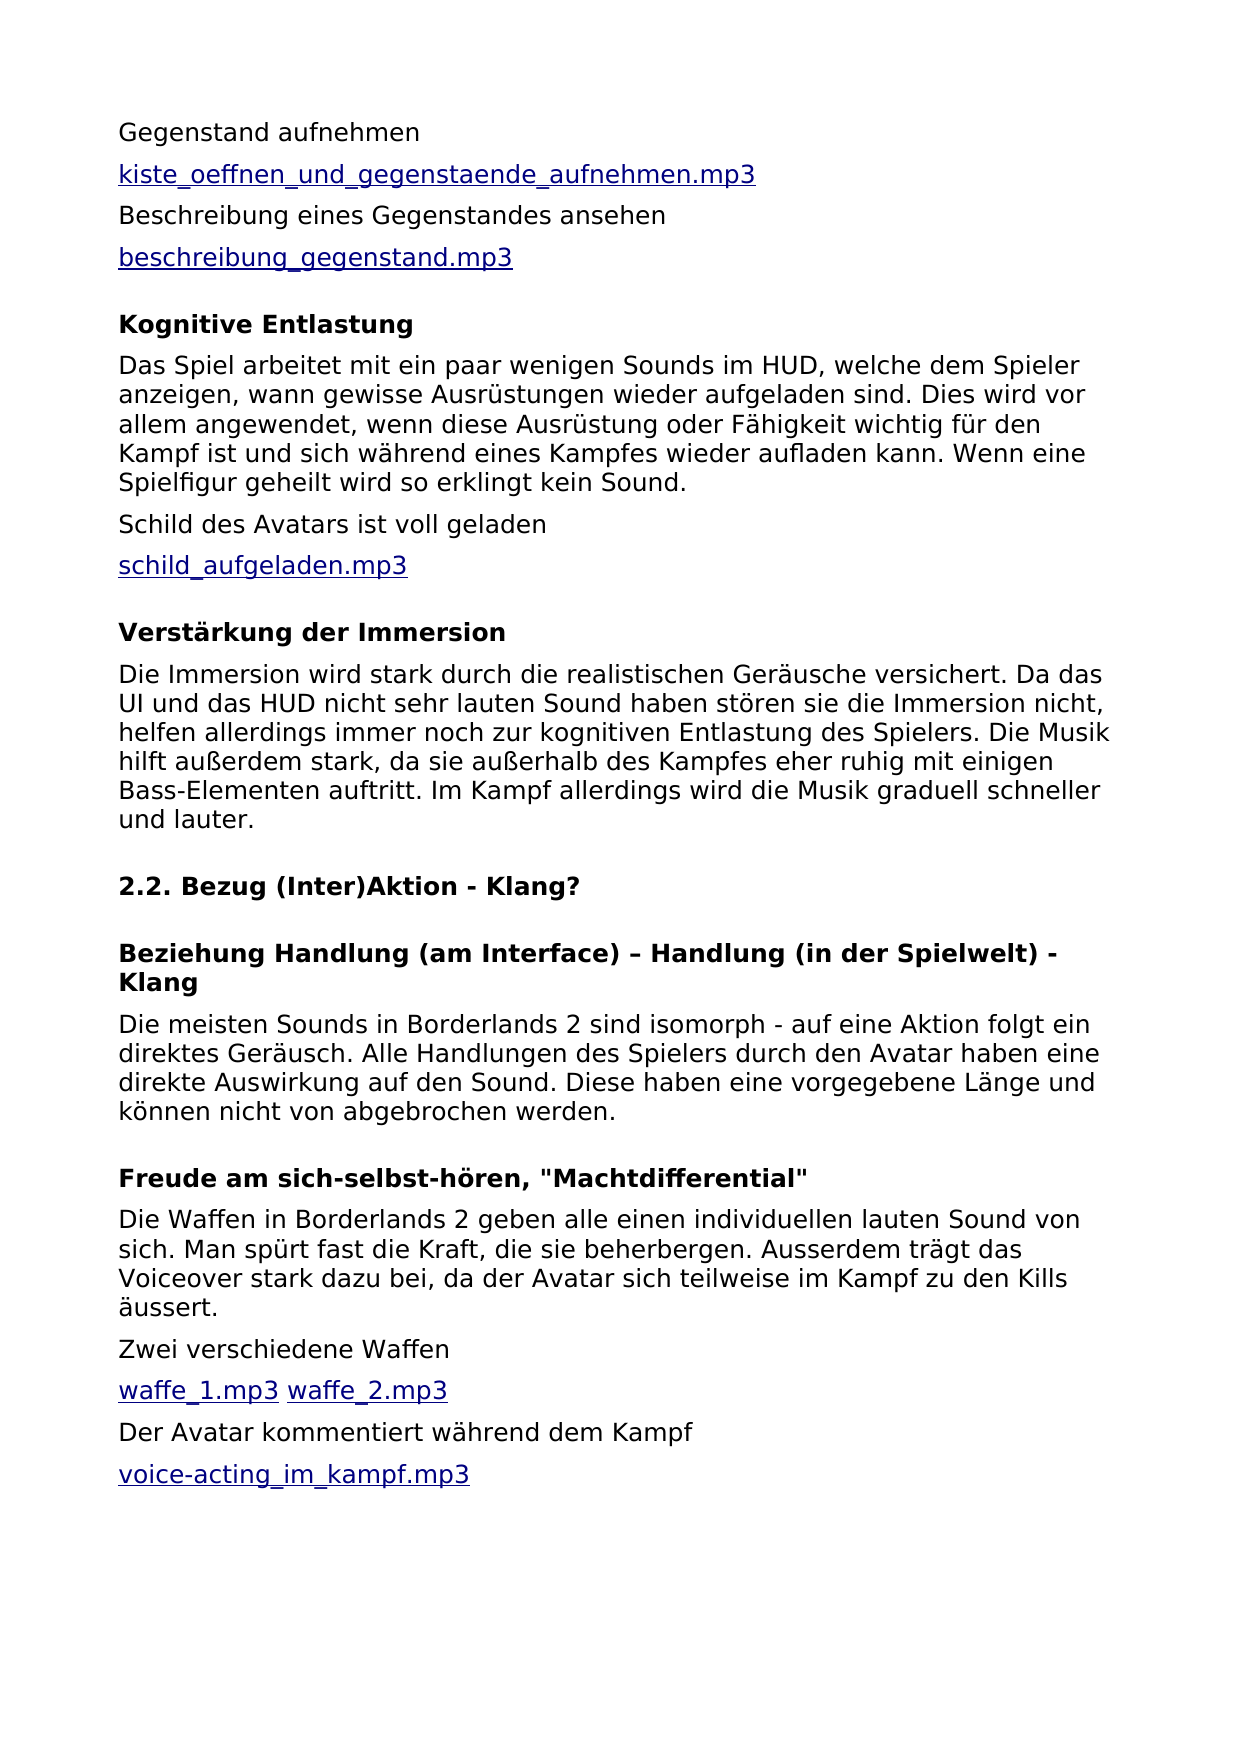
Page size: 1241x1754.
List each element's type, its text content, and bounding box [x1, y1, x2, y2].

subtitle Kognitive Entlastung [118, 310, 1122, 339]
text Beschreibung eines Gegenstandes ansehen [118, 201, 1122, 231]
subtitle 2.2. Bezug (Inter)Aktion - Klang? [118, 872, 1122, 901]
text Zwei verschiedene Waffen [118, 1335, 1122, 1364]
text kiste_oeffnen_und_gegenstaende_aufnehmen.mp3 [118, 160, 1122, 189]
text Die Immersion wird stark durch die realistischen Geräusche versichert. Da das UI und das HUD nicht sehr lauten Sound haben stören sie die Immersion nicht, helfen allerdings immer noch zur kognitiven Entlastung des Spielers. Die Musik hilft außerdem stark, da sie außerhalb des Kampfes eher ruhig mit einigen Bass-Elementen auftritt. Im Kampf allerdings wird die Musik graduell schneller und lauter. [118, 660, 1122, 835]
text Die Waffen in Borderlands 2 geben alle einen individuellen lauten Sound von sich. Man spürt fast die Kraft, die sie beherbergen. Ausserdem trägt das Voiceover stark dazu bei, da der Avatar sich teilweise im Kampf zu den Kills äussert. [118, 1206, 1122, 1322]
text waffe_1.mp3 waffe_2.mp3 [118, 1376, 1122, 1406]
text voice-acting_im_kampf.mp3 [118, 1460, 1122, 1489]
subtitle Beziehung Handlung (am Interface) – Handlung (in der Spielwelt) - Klang [118, 939, 1122, 997]
text Die meisten Sounds in Borderlands 2 sind isomorph - auf eine Aktion folgt ein direktes Geräusch. Alle Handlungen des Spielers durch den Avatar haben eine direkte Auswirkung auf den Sound. Diese haben eine vorgegebene Länge und können nicht von abgebrochen werden. [118, 1010, 1122, 1126]
text Schild des Avatars ist voll geladen [118, 510, 1122, 539]
text Gegenstand aufnehmen [118, 118, 1122, 147]
text schild_aufgeladen.mp3 [118, 551, 1122, 581]
subtitle Freude am sich-selbst-hören, "Machtdifferential" [118, 1164, 1122, 1193]
text Der Avatar kommentiert während dem Kampf [118, 1418, 1122, 1447]
text Das Spiel arbeitet mit ein paar wenigen Sounds im HUD, welche dem Spieler anzeigen, wann gewisse Ausrüstungen wieder aufgeladen sind. Dies wird vor allem angewendet, wenn diese Ausrüstung oder Fähigkeit wichtig für den Kampf ist und sich während eines Kampfes wieder aufladen kann. Wenn eine Spielfigur geheilt wird so erklingt kein Sound. [118, 351, 1122, 497]
subtitle Verstärkung der Immersion [118, 618, 1122, 647]
text beschreibung_gegenstand.mp3 [118, 243, 1122, 272]
